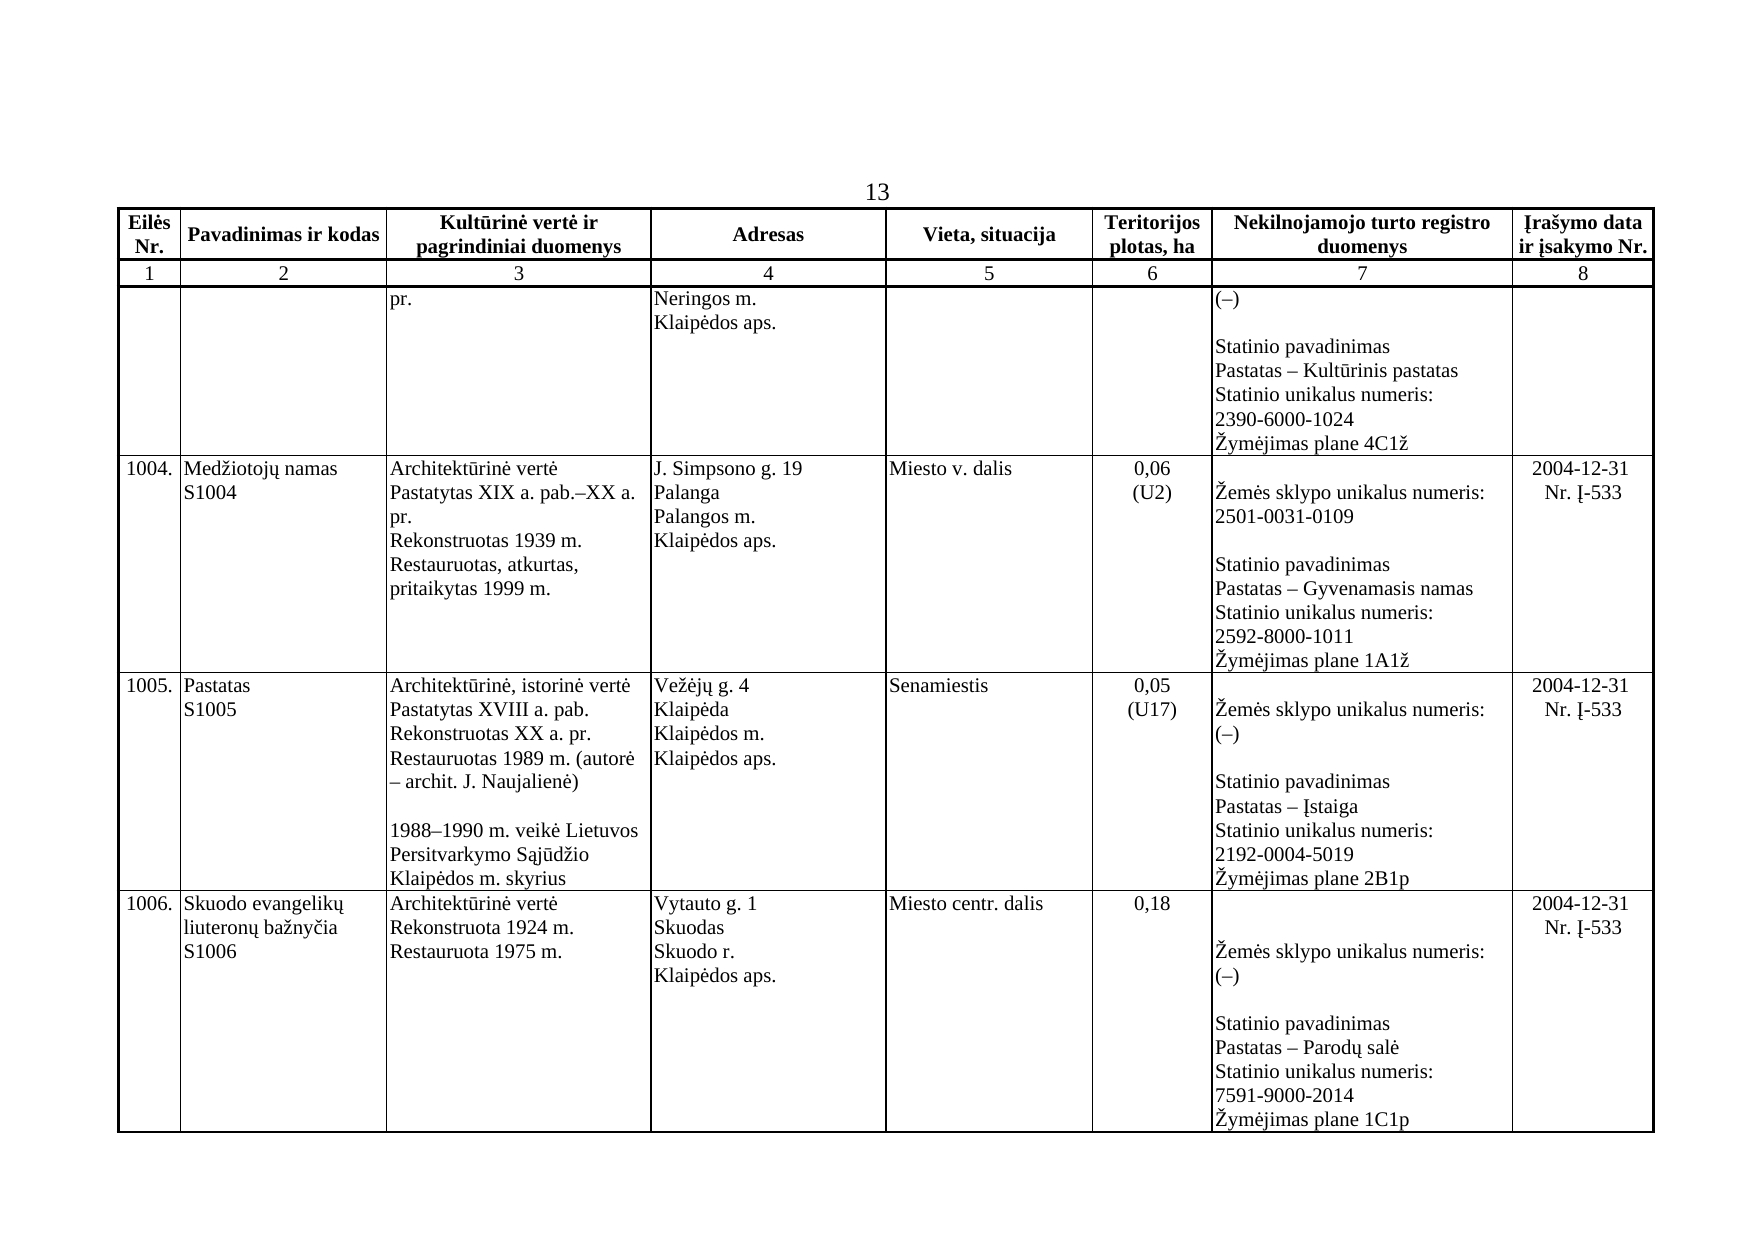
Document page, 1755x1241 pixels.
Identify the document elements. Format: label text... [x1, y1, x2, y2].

table_cell 1006. [120, 891, 180, 1131]
table_cell Žemės sklypo unikalus numeris: (–) Statinio pavadinimas Pastatas – Parodų salė Statinio unikalus numeris: 7591-9000-2014 Žymėjimas plane 1C1p [1213, 891, 1512, 1131]
table_cell 7 [1213, 261, 1512, 285]
table_cell Medžiotojų namas S1004 [181, 456, 386, 672]
table_cell 3 [387, 261, 650, 285]
table_cell Pastatas S1005 [181, 673, 386, 890]
table_header Kultūrinė vertė ir pagrindiniai duomenys [387, 210, 650, 258]
table_header Teritorijos plotas, ha [1093, 210, 1211, 258]
table_header Įrašymo data ir įsakymo Nr. [1513, 210, 1652, 258]
table_cell Žemės sklypo unikalus numeris: 2501-0031-0109 Statinio pavadinimas Pastatas – Gyvenamasis namas Statinio unikalus numeris: 2592-8000-1011 Žymėjimas plane 1A1ž [1213, 456, 1512, 672]
table_cell Skuodo evangelikų liuteronų bažnyčia S1006 [181, 891, 386, 1131]
table_cell 2004-12-31 Nr. Į-533 [1513, 673, 1652, 890]
table_cell Architektūrinė, istorinė vertė Pastatytas XVIII a. pab. Rekonstruotas XX a. pr. Restauruotas 1989 m. (autorė – archit. J. Naujalienė) 1988–1990 m. veikė Lietuvos Persitvarkymo Sąjūdžio Klaipėdos m. skyrius [387, 673, 650, 890]
table_cell 2004-12-31 Nr. Į-533 [1513, 891, 1652, 1131]
table_header Vieta, situacija [887, 210, 1092, 258]
table_cell Architektūrinė vertė Pastatytas XIX a. pab.–XX a. pr. Rekonstruotas 1939 m. Restauruotas, atkurtas, pritaikytas 1999 m. [387, 456, 650, 672]
table_cell (–) Statinio pavadinimas Pastatas – Kultūrinis pastatas Statinio unikalus numeris: 2390-6000-1024 Žymėjimas plane 4C1ž [1213, 288, 1512, 454]
table_cell Vytauto g. 1 Skuodas Skuodo r. Klaipėdos aps. [652, 891, 885, 1131]
table_cell Vežėjų g. 4 Klaipėda Klaipėdos m. Klaipėdos aps. [652, 673, 885, 890]
table_cell 4 [652, 261, 885, 285]
table_cell 0,05 (U17) [1093, 673, 1211, 890]
table_cell Žemės sklypo unikalus numeris: (–) Statinio pavadinimas Pastatas – Įstaiga Statinio unikalus numeris: 2192-0004-5019 Žymėjimas plane 2B1p [1213, 673, 1512, 890]
table_cell [181, 288, 386, 454]
table_cell 0,06 (U2) [1093, 456, 1211, 672]
table_header Adresas [652, 210, 885, 258]
table_cell 8 [1513, 261, 1652, 285]
table_cell 1005. [120, 673, 180, 890]
table_cell Neringos m. Klaipėdos aps. [652, 288, 885, 454]
table_cell 5 [887, 261, 1092, 285]
table_cell 0,18 [1093, 891, 1211, 1131]
table_cell 1004. [120, 456, 180, 672]
table_cell pr. [387, 288, 650, 454]
table_cell Miesto v. dalis [887, 456, 1092, 672]
table_header Pavadinimas ir kodas [181, 210, 386, 258]
table_cell J. Simpsono g. 19 Palanga Palangos m. Klaipėdos aps. [652, 456, 885, 672]
table_cell 6 [1093, 261, 1211, 285]
table_header Nekilnojamojo turto registro duomenys [1213, 210, 1512, 258]
table_cell [887, 288, 1092, 454]
table_cell [120, 288, 180, 454]
table_cell [1093, 288, 1211, 454]
table_cell [1513, 288, 1652, 454]
table_cell 2004-12-31 Nr. Į-533 [1513, 456, 1652, 672]
table_cell 2 [181, 261, 386, 285]
table_cell Miesto centr. dalis [887, 891, 1092, 1131]
table_header Eilės Nr. [120, 210, 180, 258]
table_cell Senamiestis [887, 673, 1092, 890]
table_cell 1 [120, 261, 180, 285]
table_cell Architektūrinė vertė Rekonstruota 1924 m. Restauruota 1975 m. [387, 891, 650, 1131]
